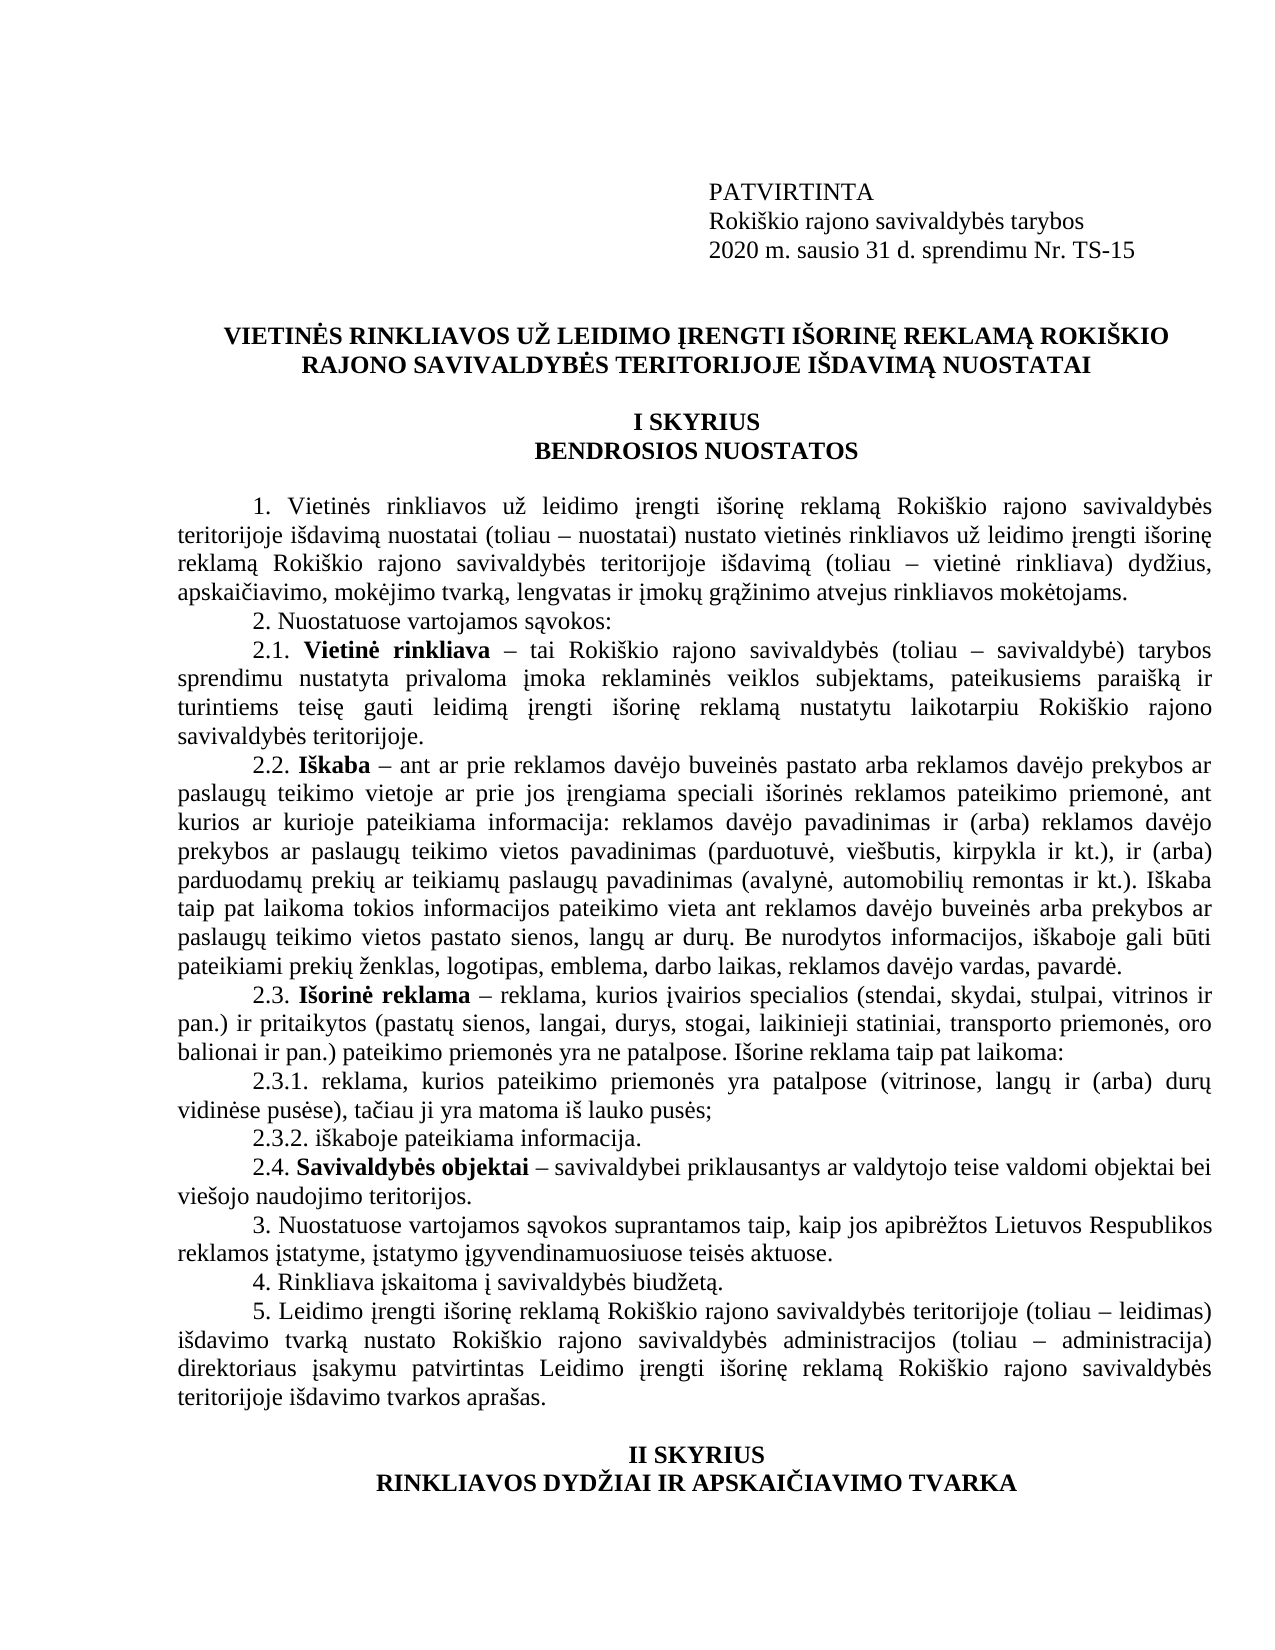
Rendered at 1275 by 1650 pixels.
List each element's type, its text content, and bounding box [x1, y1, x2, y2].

text 2.3.2. iškaboje pateikiama informacija. [177, 1123, 1213, 1152]
text 2.4. Savivaldybės objektai – savivaldybei priklausantys ar valdytojo teise valdomi objektai bei viešojo naudojimo teritorijos. [177, 1152, 1213, 1210]
text VIETINĖS RINKLIAVOS UŽ LEIDIMO ĮRENGTI IŠORINĘ REKLAMĄ ROKIŠKIO RAJONO SAVIVALDYBĖS TERITORIJOJE IŠDAVIMĄ NUOSTATAI [177, 321, 1216, 378]
text BENDROSIOS NUOSTATOS [177, 436, 1216, 465]
text 2.3.1. reklama, kurios pateikimo priemonės yra patalpose (vitrinose, langų ir (arba) durų vidinėse pusėse), tačiau ji yra matoma iš lauko pusės; [177, 1066, 1213, 1123]
text 2. Nuostatuose vartojamos sąvokos: [177, 606, 1213, 635]
text 1. Vietinės rinkliavos už leidimo įrengti išorinę reklamą Rokiškio rajono savivaldybės teritorijoje išdavimą nuostatai (toliau – nuostatai) nustato vietinės rinkliavos už leidimo įrengti išorinę reklamą Rokiškio rajono savivaldybės teritorijoje išdavimą (toliau – vietinė rinkliava) dydžius, apskaičiavimo, mokėjimo tvarką, lengvatas ir įmokų grąžinimo atvejus rinkliavos mokėtojams. [177, 491, 1213, 606]
text II SKYRIUS [177, 1440, 1216, 1468]
text I SKYRIUS [177, 407, 1216, 436]
text Rokiškio rajono savivaldybės tarybos [177, 206, 1217, 235]
text 2020 m. sausio 31 d. sprendimu Nr. TS-15 [177, 235, 1217, 263]
text 2.3. Išorinė reklama – reklama, kurios įvairios specialios (stendai, skydai, stulpai, vitrinos ir pan.) ir pritaikytos (pastatų sienos, langai, durys, stogai, laikinieji statiniai, transporto priemonės, oro balionai ir pan.) pateikimo priemonės yra ne patalpose. Išorine reklama taip pat laikoma: [177, 980, 1213, 1066]
text 5. Leidimo įrengti išorinę reklamą Rokiškio rajono savivaldybės teritorijoje (toliau – leidimas) išdavimo tvarką nustato Rokiškio rajono savivaldybės administracijos (toliau – administracija) direktoriaus įsakymu patvirtintas Leidimo įrengti išorinę reklamą Rokiškio rajono savivaldybės teritorijoje išdavimo tvarkos aprašas. [177, 1296, 1213, 1411]
text PATVIRTINTA [177, 177, 1202, 206]
text 2.1. Vietinė rinkliava – tai Rokiškio rajono savivaldybės (toliau – savivaldybė) tarybos sprendimu nustatyta privaloma įmoka reklaminės veiklos subjektams, pateikusiems paraišką ir turintiems teisę gauti leidimą įrengti išorinę reklamą nustatytu laikotarpiu Rokiškio rajono savivaldybės teritorijoje. [177, 635, 1213, 750]
text 3. Nuostatuose vartojamos sąvokos suprantamos taip, kaip jos apibrėžtos Lietuvos Respublikos reklamos įstatyme, įstatymo įgyvendinamuosiuose teisės aktuose. [177, 1210, 1213, 1267]
text 4. Rinkliava įskaitoma į savivaldybės biudžetą. [177, 1267, 1213, 1296]
text 2.2. Iškaba – ant ar prie reklamos davėjo buveinės pastato arba reklamos davėjo prekybos ar paslaugų teikimo vietoje ar prie jos įrengiama speciali išorinės reklamos pateikimo priemonė, ant kurios ar kurioje pateikiama informacija: reklamos davėjo pavadinimas ir (arba) reklamos davėjo prekybos ar paslaugų teikimo vietos pavadinimas (parduotuvė, viešbutis, kirpykla ir kt.), ir (arba) parduodamų prekių ar teikiamų paslaugų pavadinimas (avalynė, automobilių remontas ir kt.). Iškaba taip pat laikoma tokios informacijos pateikimo vieta ant reklamos davėjo buveinės arba prekybos ar paslaugų teikimo vietos pastato sienos, langų ar durų. Be nurodytos informacijos, iškaboje gali būti pateikiami prekių ženklas, logotipas, emblema, darbo laikas, reklamos davėjo vardas, pavardė. [177, 750, 1213, 980]
text RINKLIAVOS DYDŽIAI IR APSKAIČIAVIMO TVARKA [177, 1468, 1216, 1497]
